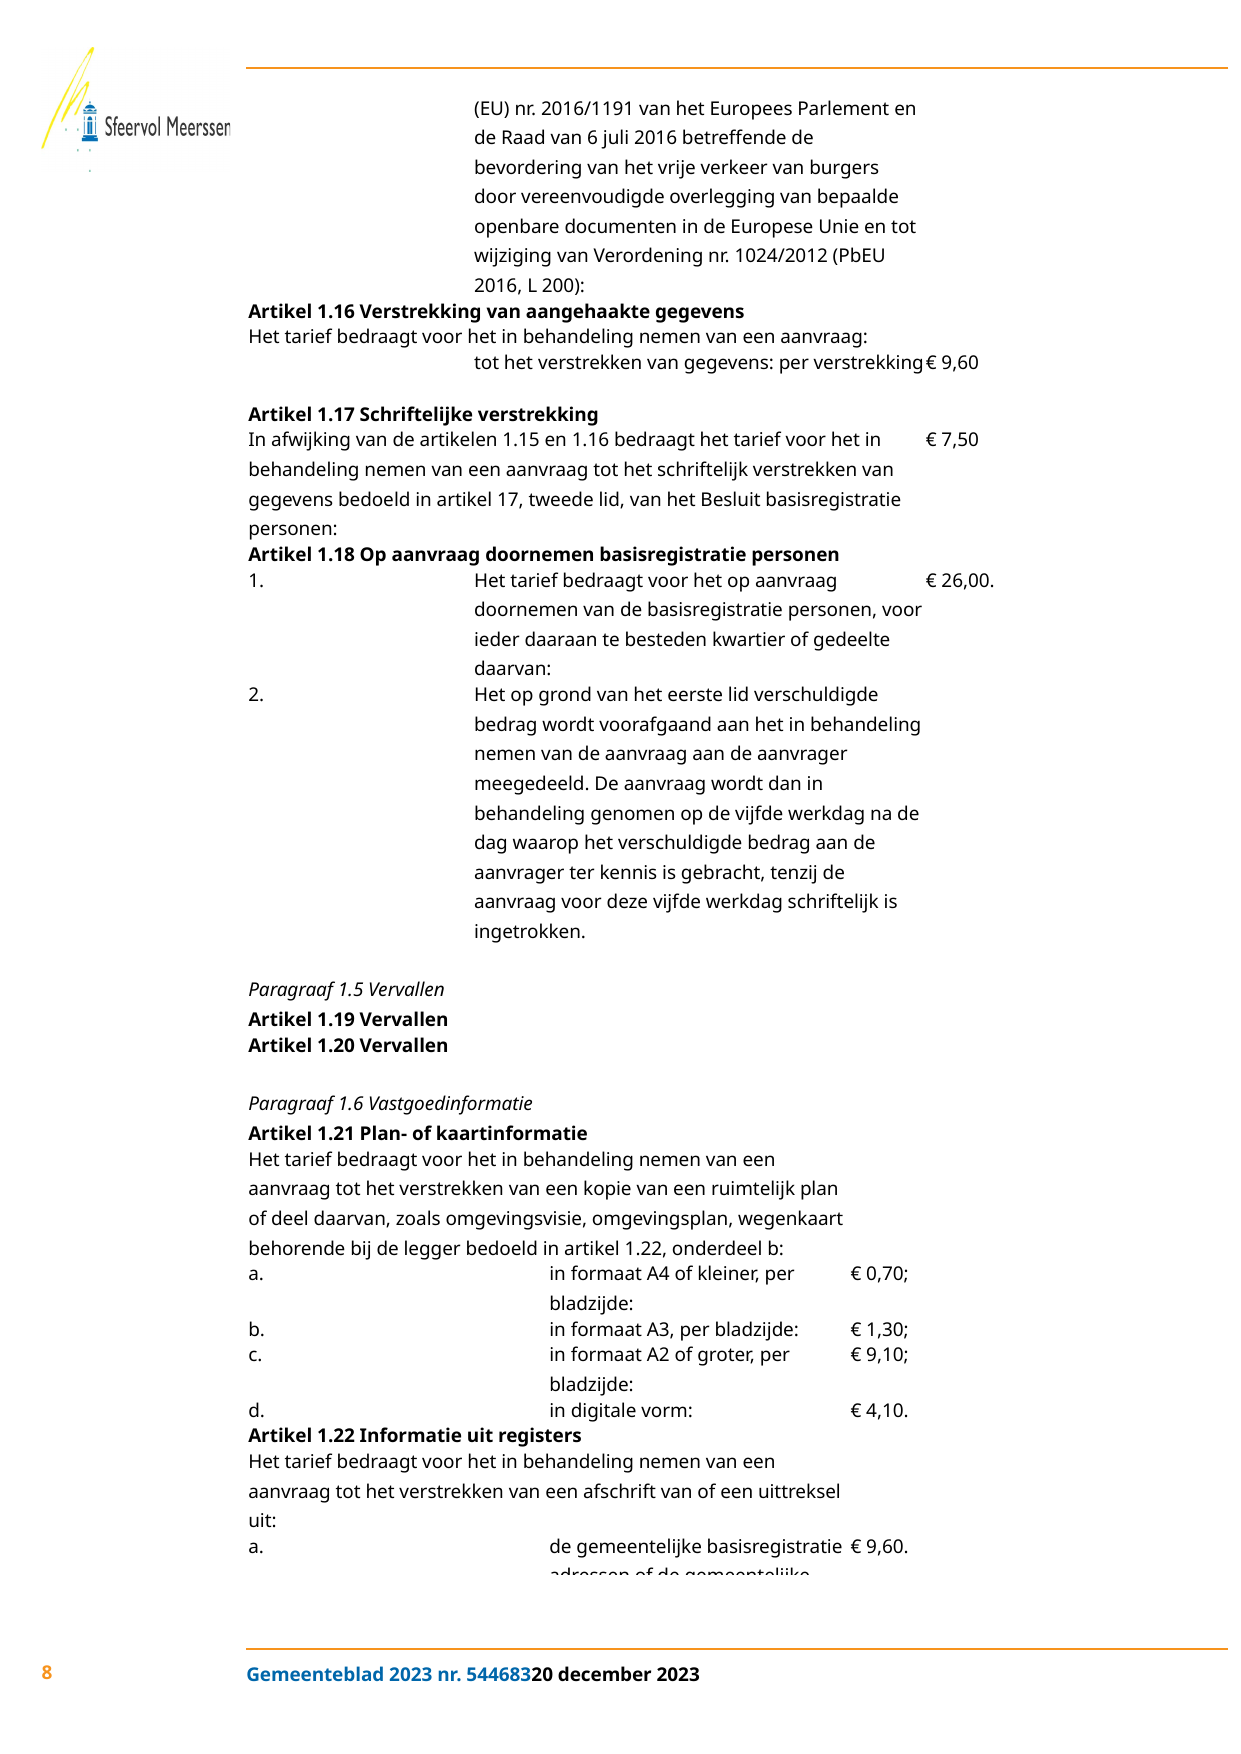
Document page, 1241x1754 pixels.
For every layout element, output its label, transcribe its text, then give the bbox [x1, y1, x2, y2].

table_cell € 9,10; [850, 1341, 1152, 1397]
table_cell [248, 375, 474, 401]
table_cell € 7,50 [926, 427, 1152, 541]
table_cell Het tarief bedraagt voor het op aanvraag doornemen van de basisregistratie personen, voor ieder daaraan te besteden kwartier of gedeelte daarvan: [474, 567, 926, 681]
table_cell in digitale vorm: [549, 1397, 850, 1422]
table_cell [474, 375, 700, 401]
table_cell c. [248, 1341, 549, 1397]
table_cell tot het verstrekken van gegevens: per verstrekking [474, 350, 926, 375]
table_cell Het tarief bedraagt voor het in behandeling nemen van een aanvraag tot het verstrekken van een kopie van een ruimtelijk plan of deel daarvan, zoals omgevingsvisie, omgevingsplan, wegenkaart behorende bij de legger bedoeld in artikel 1.22, onderdeel b: [248, 1146, 850, 1260]
table_cell € 9,60 [926, 350, 1152, 375]
table_cell Artikel 1.17 Schriftelijke verstrekking [248, 401, 926, 427]
table_header Artikel 1.19 Vervallen [248, 1006, 700, 1032]
table_cell [926, 298, 1152, 324]
table_cell 2. [248, 681, 474, 944]
table_cell Het op grond van het eerste lid verschuldigde bedrag wordt voorafgaand aan het in behandeling nemen van de aanvraag aan de aanvrager meegedeeld. De aanvraag wordt dan in behandeling genomen op de vijfde werkdag na de dag waarop het verschuldigde bedrag aan de aanvrager ter kennis is gebracht, tenzij de aanvraag voor deze vijfde werkdag schriftelijk is ingetrokken. [474, 681, 926, 944]
table_cell [926, 324, 1152, 349]
table_cell [926, 375, 1152, 401]
table_cell 1. [248, 567, 474, 681]
table_cell Artikel 1.18 Op aanvraag doornemen basisregistratie personen [248, 541, 926, 567]
table_cell Het tarief bedraagt voor het in behandeling nemen van een aanvraag tot het verstrekken van een afschrift van of een uittreksel uit: [248, 1448, 850, 1533]
table_cell [926, 95, 1152, 298]
table_cell (EU) nr. 2016/1191 van het Europees Parlement en de Raad van 6 juli 2016 betreffende de bevordering van het vrije verkeer van burgers door vereenvoudigde overlegging van bepaalde openbare documenten in de Europese Unie en tot wijziging van Verordening nr. 1024/2012 (PbEU 2016, L 200): [474, 95, 926, 298]
table_cell [926, 541, 1152, 567]
table_cell a. [248, 1260, 549, 1316]
table_cell € 1,30; [850, 1316, 1152, 1341]
table_cell in formaat A2 of groter, per bladzijde: [549, 1341, 850, 1397]
table_cell de gemeentelijke basisregistratie adressen of de gemeentelijke basisregistratie gebouwen, bedoeld in artikel 2 van de Wet basisregistraties adressen en gebouwen, per adres of object: [549, 1533, 850, 1575]
text Paragraaf 1.5 Vervallen [248, 977, 1152, 1002]
table_cell € 9,60. [850, 1533, 1152, 1575]
table_cell [248, 95, 474, 298]
table_cell in formaat A4 of kleiner, per bladzijde: [549, 1260, 850, 1316]
table_cell [926, 401, 1152, 427]
table_cell Artikel 1.22 Informatie uit registers [248, 1423, 850, 1448]
table_cell [850, 1448, 1152, 1533]
table_cell [248, 350, 474, 375]
table_cell € 26,00. [926, 567, 1152, 681]
table_cell Artikel 1.20 Vervallen [248, 1032, 700, 1058]
table_cell In afwijking van de artikelen 1.15 en 1.16 bedraagt het tarief voor het in behandeling nemen van een aanvraag tot het schriftelijk verstrekken van gegevens bedoeld in artikel 17, tweede lid, van het Besluit basisregistratie personen: [248, 427, 926, 541]
picture [41, 47, 231, 172]
table_cell Het tarief bedraagt voor het in behandeling nemen van een aanvraag: [248, 324, 926, 349]
table_header [700, 1006, 1152, 1032]
table_cell b. [248, 1316, 549, 1341]
text Paragraaf 1.6 Vastgoedinformatie [248, 1091, 1152, 1116]
table_cell € 4,10. [850, 1397, 1152, 1422]
table_header Artikel 1.21 Plan- of kaartinformatie [248, 1120, 850, 1146]
table_cell in formaat A3, per bladzijde: [549, 1316, 850, 1341]
table_cell € 0,70; [850, 1260, 1152, 1316]
table_header [850, 1120, 1152, 1146]
table_cell [700, 1032, 1152, 1058]
table_cell [700, 375, 926, 401]
table_cell d. [248, 1397, 549, 1422]
table_cell Artikel 1.16 Verstrekking van aangehaakte gegevens [248, 298, 926, 324]
table_cell a. [248, 1533, 549, 1575]
table_cell [850, 1423, 1152, 1448]
table_cell [850, 1146, 1152, 1260]
table_cell [926, 681, 1152, 944]
